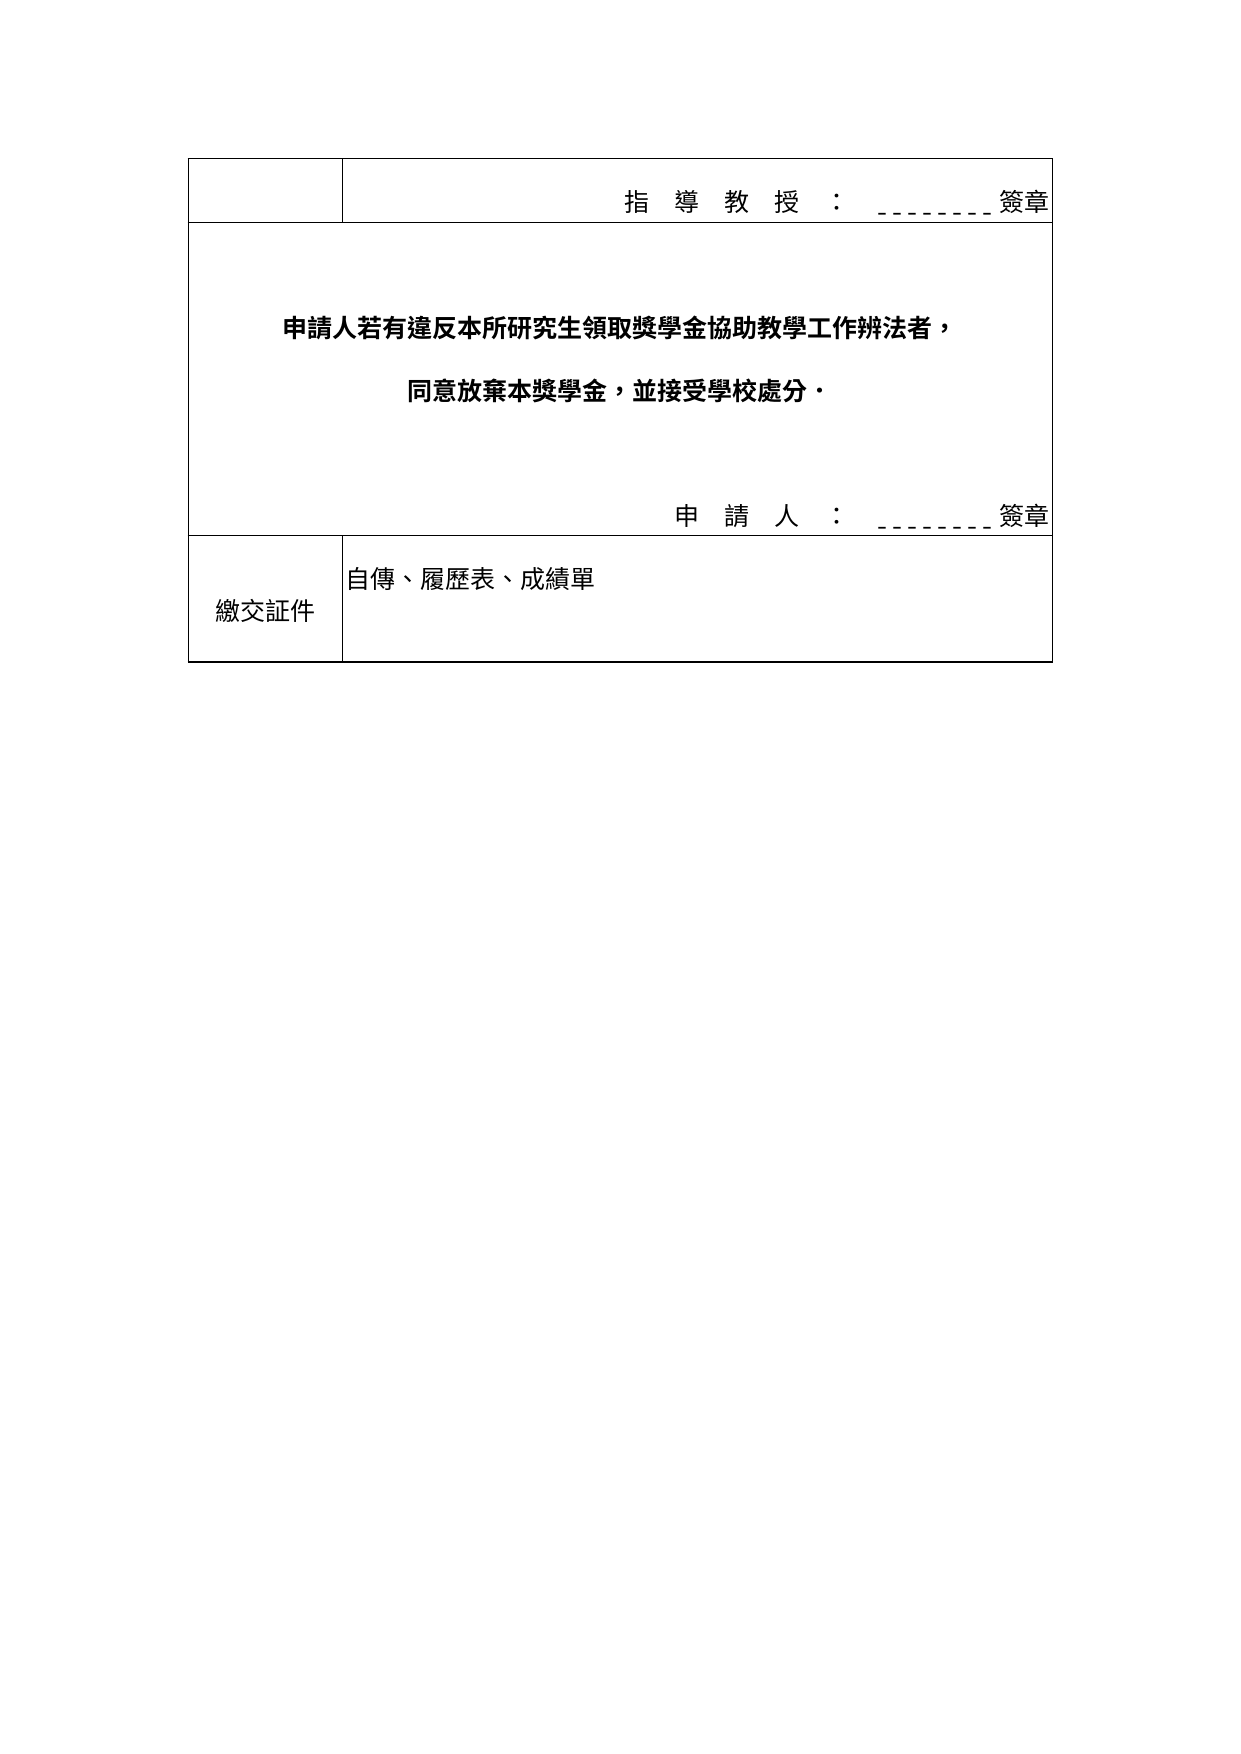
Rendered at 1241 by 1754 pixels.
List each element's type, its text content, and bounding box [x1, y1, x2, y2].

table_cell 指 導 教 授 ： ˍˍˍˍˍˍˍˍ簽章 [343, 159, 1052, 222]
table_cell 申請人若有違反本所研究生領取獎學金協助教學工作辨法者， 同意放棄本獎學金，並接受學校處分． 申 請 人 ： ˍˍˍˍˍˍˍˍ簽章 [189, 223, 1052, 535]
table_cell 繳交証件 [189, 536, 342, 661]
table_cell 自傳、履歷表、成績單 [343, 536, 1052, 661]
table_cell [189, 159, 342, 222]
